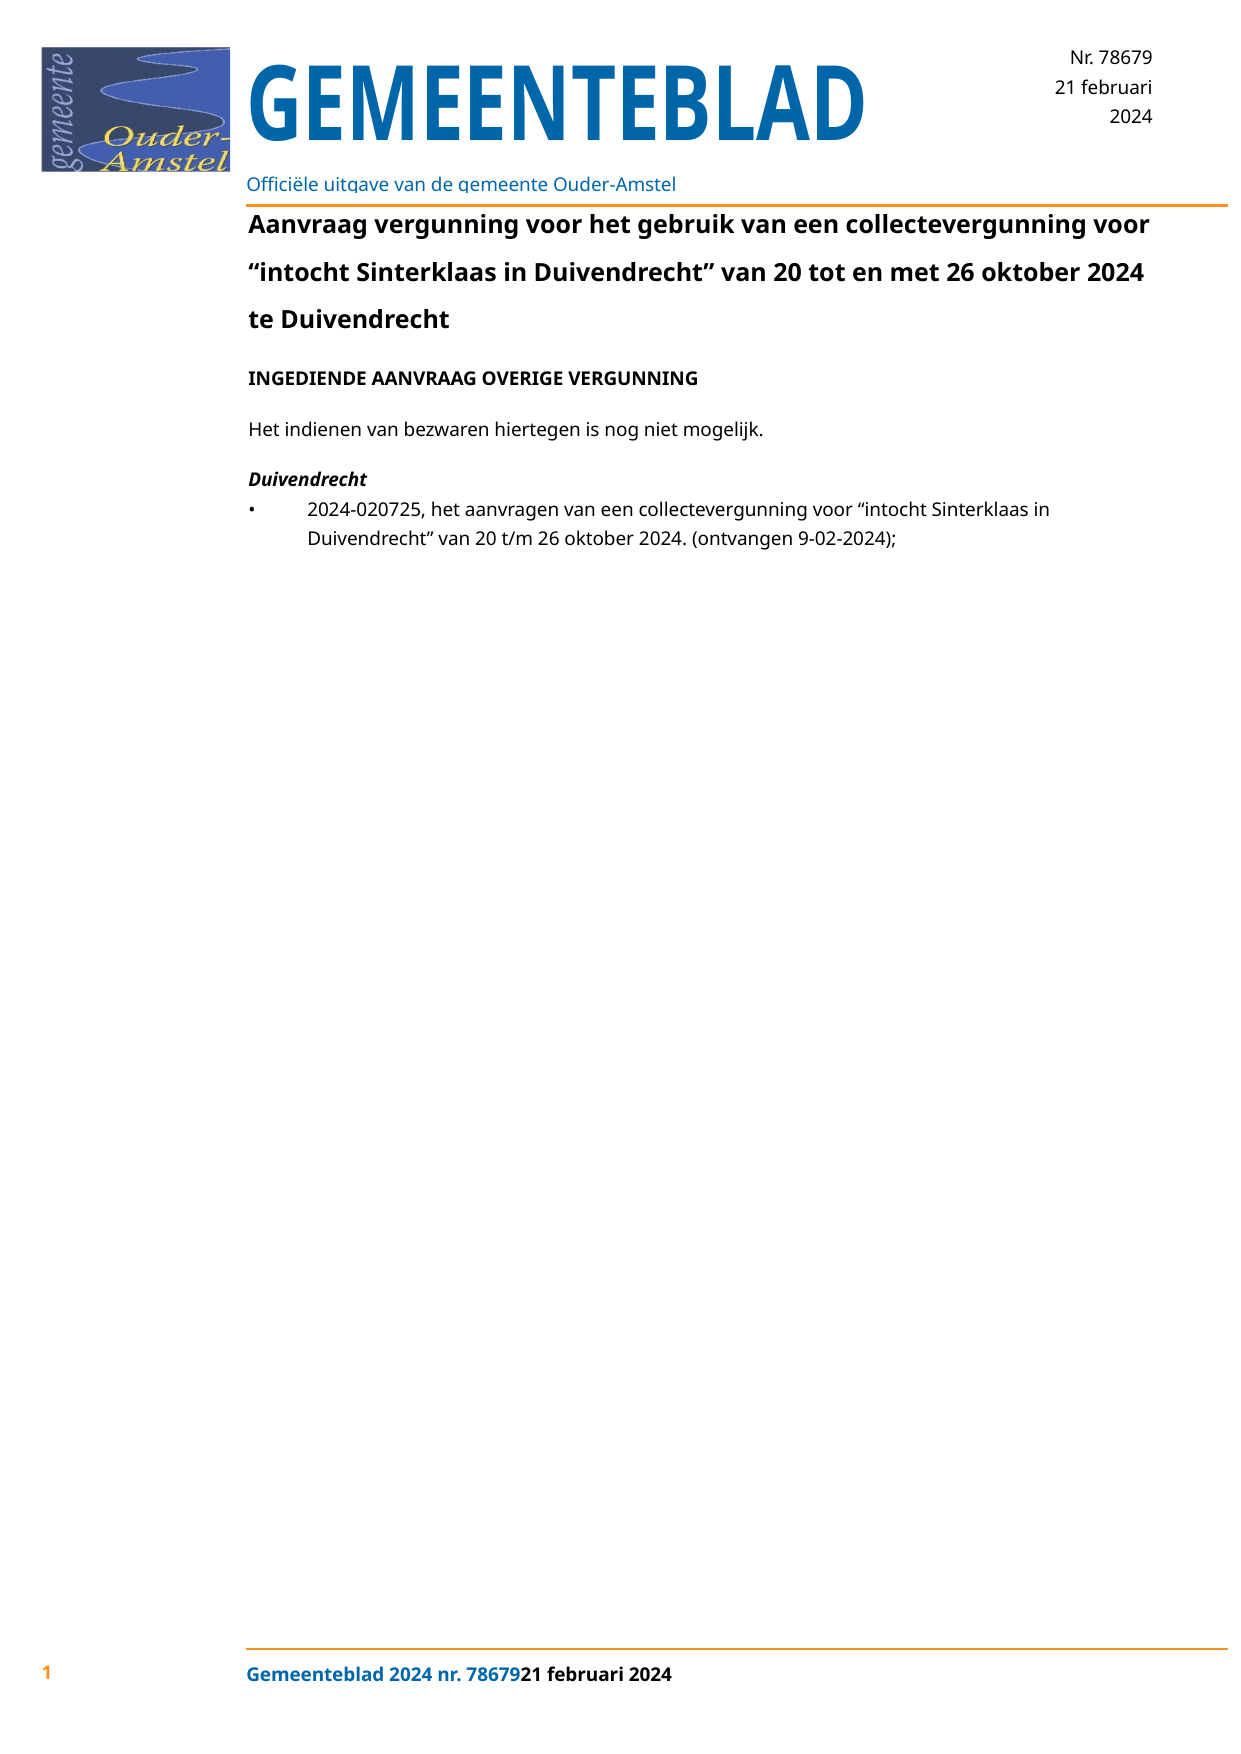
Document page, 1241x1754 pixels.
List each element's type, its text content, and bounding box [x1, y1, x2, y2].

text Aanvraag vergunning voor het gebruik van een collectevergunning voor “intocht Sinterklaas in Duivendrecht” van 20 tot en met 26 oktober 2024 te Duivendrecht [248, 207, 1152, 336]
list 2024-020725, het aanvragen van een collectevergunning voor “intocht Sinterklaas in Duivendrecht” van 20 t/m 26 oktober 2024. (ontvangen 9-02-2024); [248, 496, 1152, 551]
text INGEDIENDE AANVRAAG OVERIGE VERGUNNING [248, 366, 1152, 391]
text Het indienen van bezwaren hiertegen is nog niet mogelijk. [248, 416, 1152, 442]
text Duivendrecht [248, 466, 1152, 492]
picture [41, 47, 231, 172]
